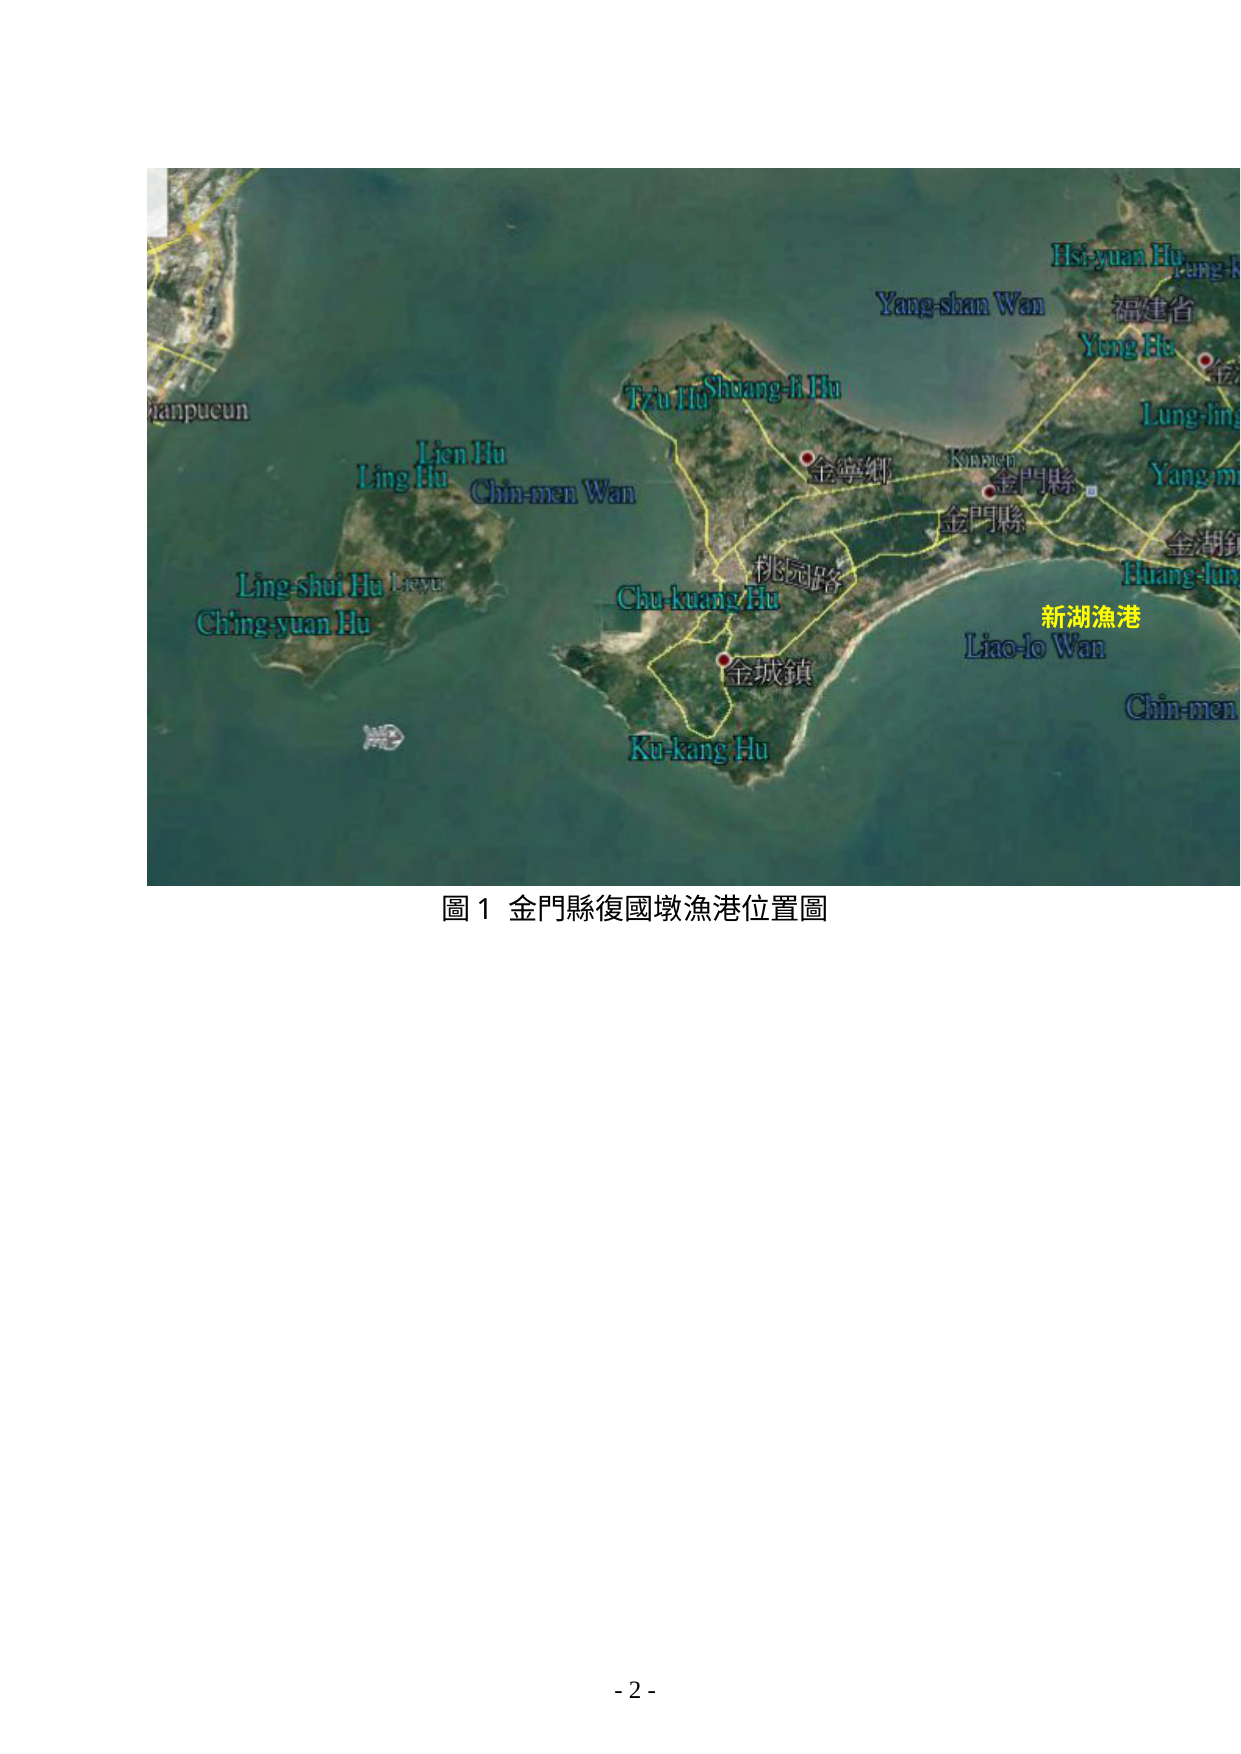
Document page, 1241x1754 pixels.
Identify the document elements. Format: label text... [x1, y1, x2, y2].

picture [147, 168, 1241, 886]
text 圖1 金門縣復國墩漁港位置圖 [148, 886, 1122, 928]
